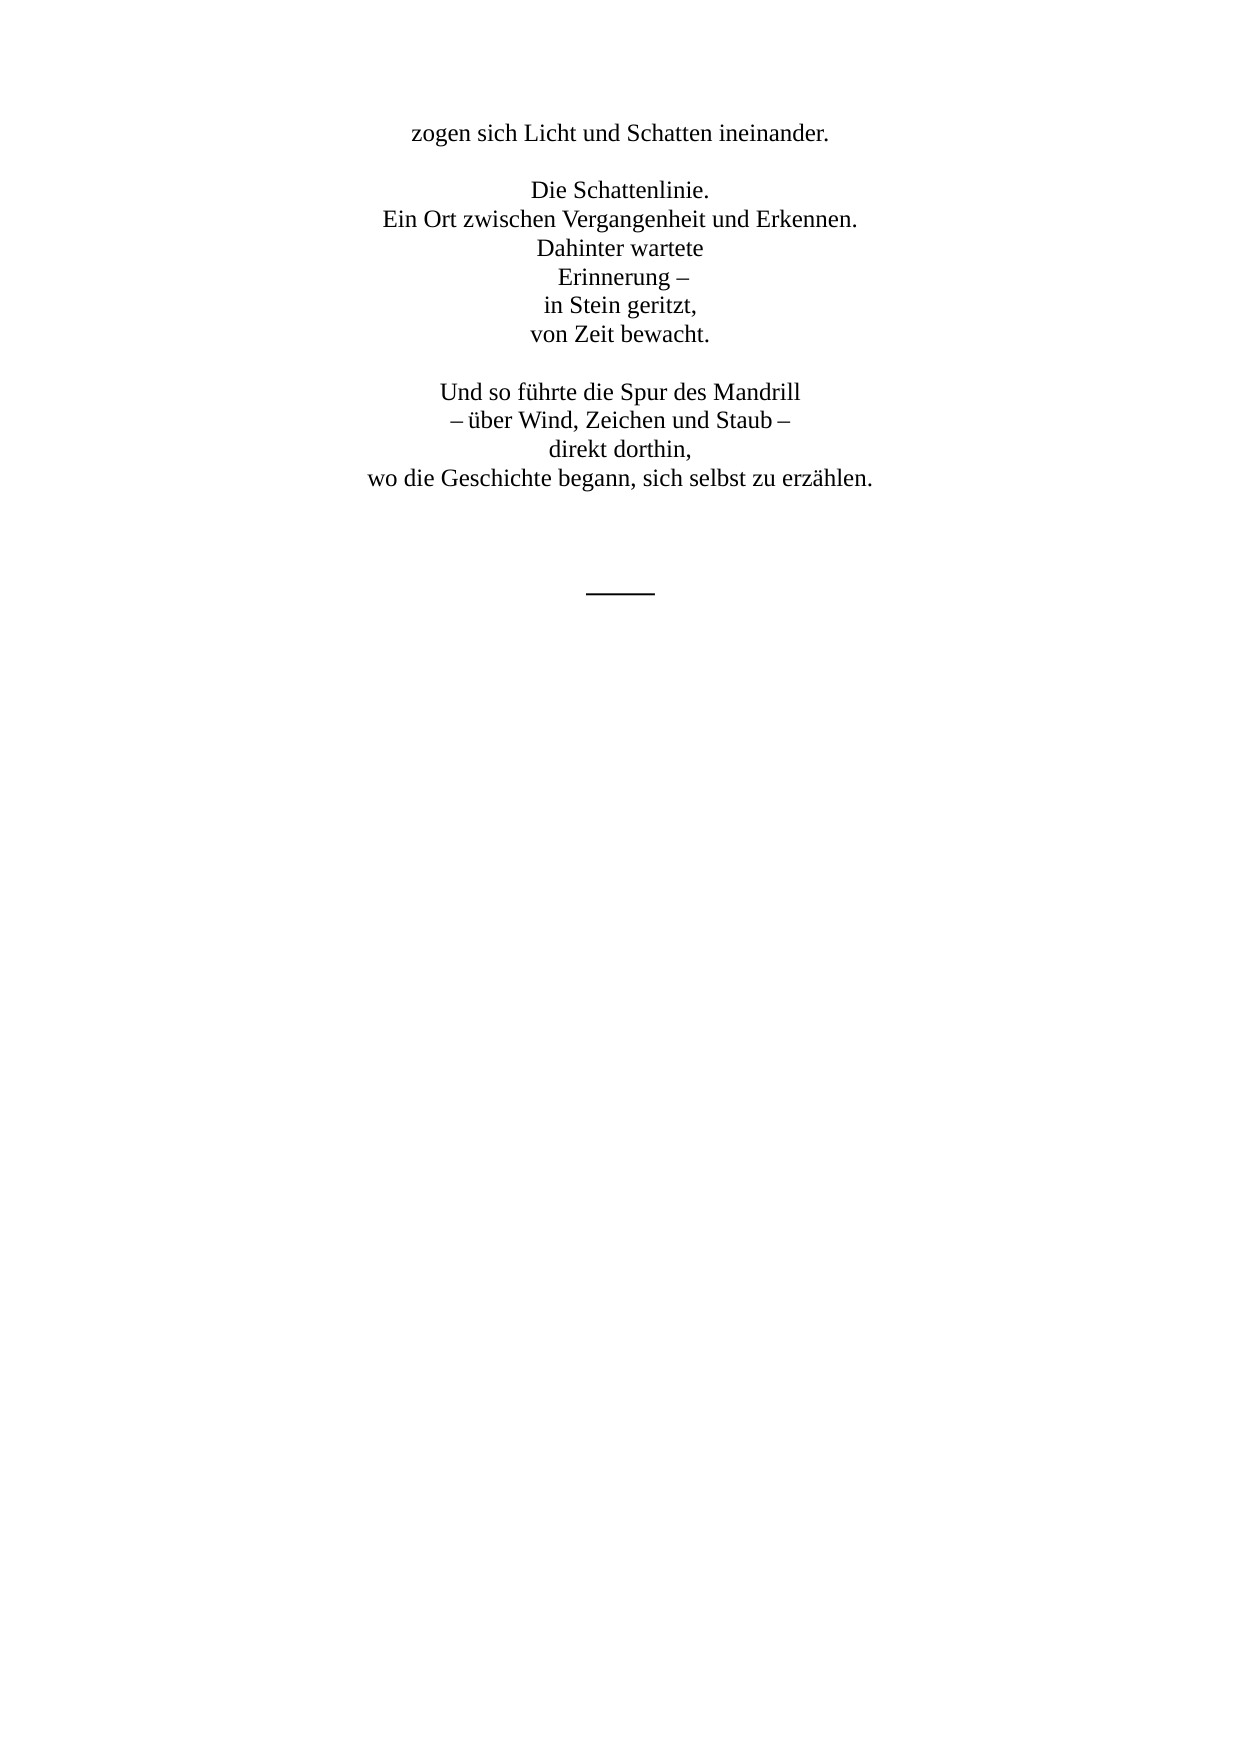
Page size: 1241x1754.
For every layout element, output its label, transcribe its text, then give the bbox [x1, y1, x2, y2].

text Erinnerung – in Stein geritzt, von Zeit bewacht. Und so führte die Spur des Mandrill – über Wind, Zeichen und Staub – direkt dorthin, wo die Geschichte begann, sich selbst zu erzählen. ⸻ [118, 262, 1122, 664]
text zogen sich Licht und Schatten ineinander. Die Schattenlinie. Ein Ort zwischen Vergangenheit und Erkennen. Dahinter wartete [118, 118, 1122, 262]
